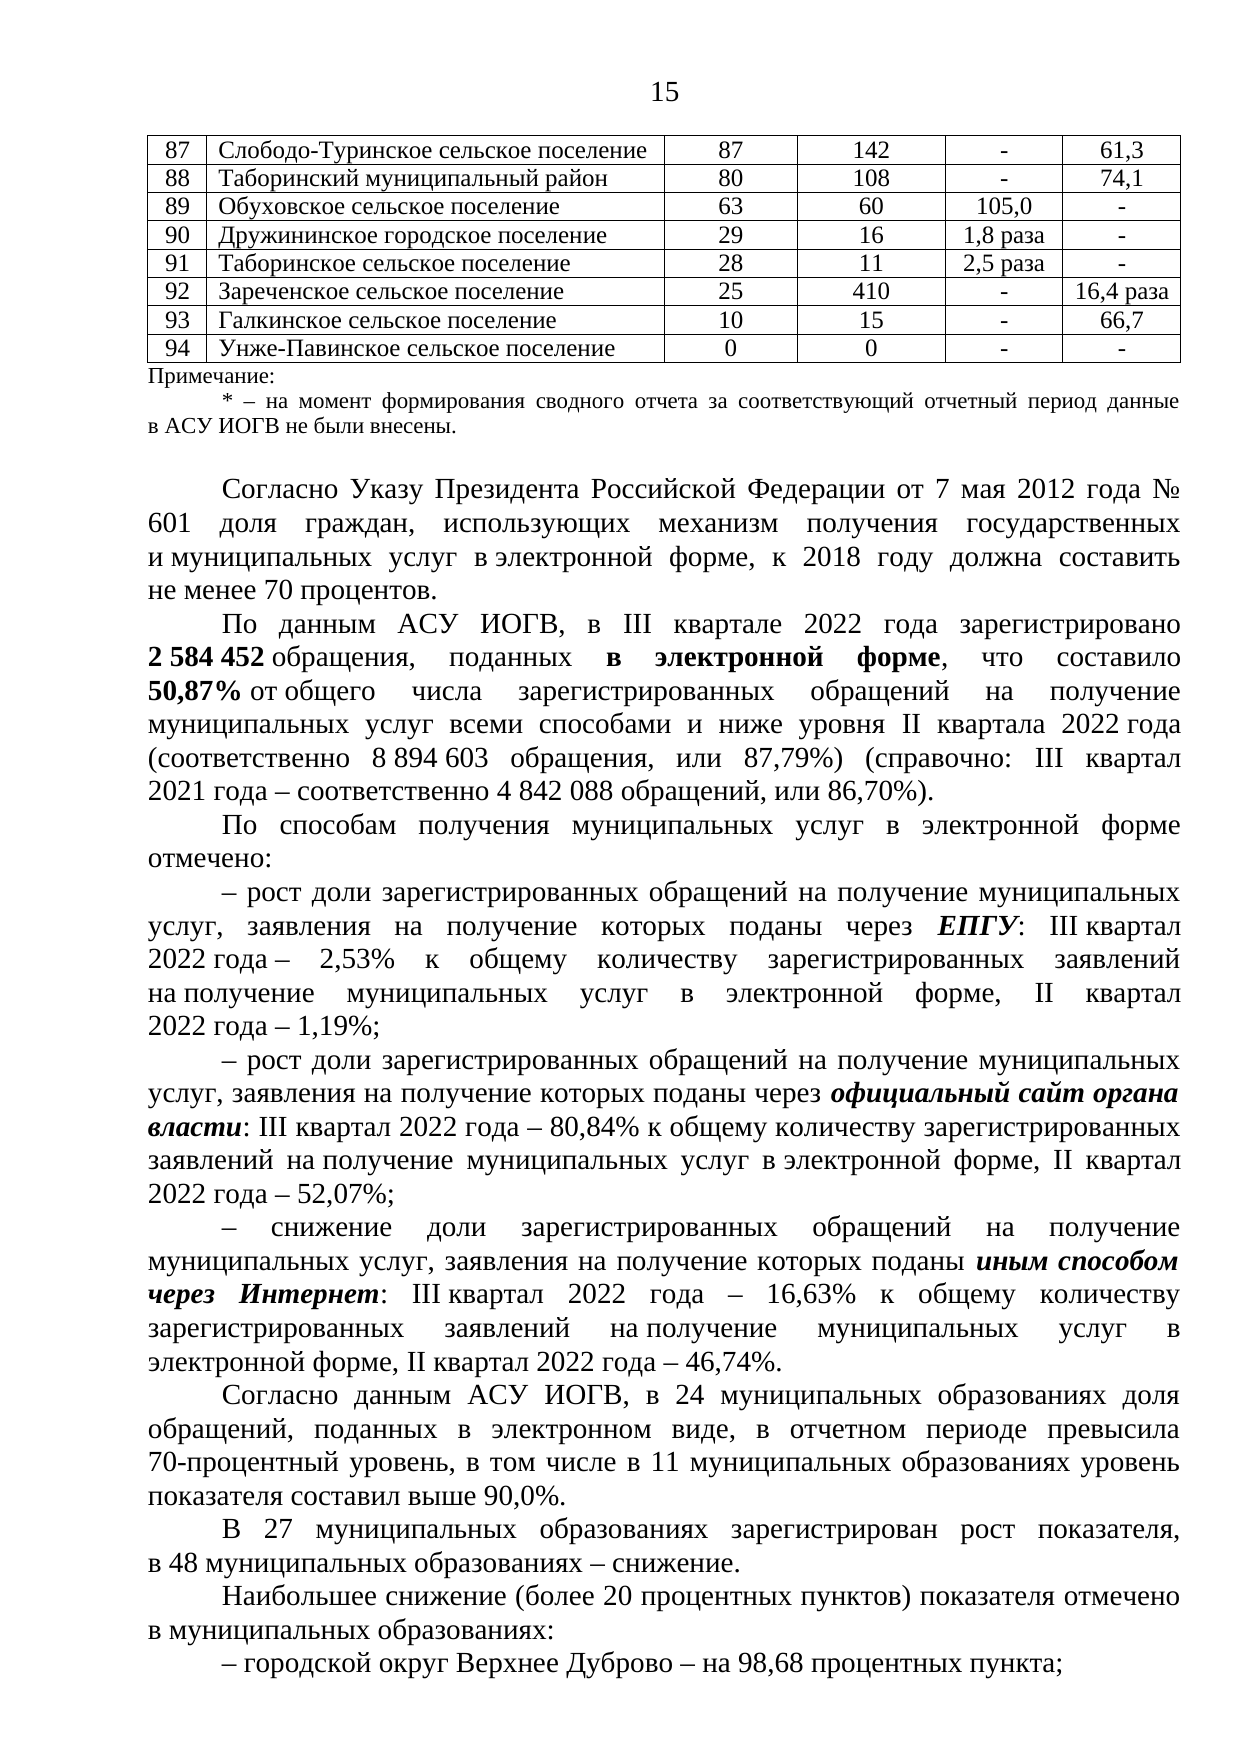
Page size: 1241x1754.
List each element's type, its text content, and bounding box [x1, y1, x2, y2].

text * – на момент формирования сводного отчета за соответствующий отчетный период данные в АСУ ИОГВ не были внесены. [148, 388, 1181, 438]
table_cell Обуховское сельское поселение [207, 193, 664, 220]
table_cell 91 [148, 250, 206, 277]
table_cell 16 [798, 221, 945, 249]
table_cell 61,3 [1063, 136, 1180, 164]
text В 27 муниципальных образованиях зарегистрирован рост показателя, в 48 муниципальных образованиях – снижение. [148, 1511, 1181, 1578]
table_cell - [946, 306, 1062, 334]
text Примечание: [148, 363, 1181, 388]
table_cell 92 [148, 278, 206, 305]
table_cell Зареченское сельское поселение [207, 278, 664, 305]
table_cell 0 [798, 335, 945, 362]
table_cell Галкинское сельское поселение [207, 306, 664, 334]
text – городской округ Верхнее Дуброво – на 98,68 процентных пункта; [148, 1646, 1181, 1679]
table_cell 142 [798, 136, 945, 164]
table_cell Дружининское городское поселение [207, 221, 664, 249]
table_cell 29 [665, 221, 797, 249]
table_cell 16,4 раза [1063, 278, 1180, 305]
table_cell 2,5 раза [946, 250, 1062, 277]
table_cell - [946, 335, 1062, 362]
table_cell - [1063, 250, 1180, 277]
table_cell 105,0 [946, 193, 1062, 220]
text По способам получения муниципальных услуг в электронной форме отмечено: [148, 807, 1181, 874]
table_cell 63 [665, 193, 797, 220]
table_cell Таборинское сельское поселение [207, 250, 664, 277]
table_cell 10 [665, 306, 797, 334]
table_cell 60 [798, 193, 945, 220]
table_cell 1,8 раза [946, 221, 1062, 249]
table_cell 87 [665, 136, 797, 164]
table_cell 15 [798, 306, 945, 334]
table_cell 87 [148, 136, 206, 164]
table_cell Слободо-Туринское сельское поселение [207, 136, 664, 164]
text – рост доли зарегистрированных обращений на получение муниципальных услуг, заявления на получение которых поданы через официальный сайт органа власти: III квартал 2022 года – 80,84% к общему количеству зарегистрированных заявлений на получение муниципальных услуг в электронной форме, II квартал 2022 года – 52,07%; [148, 1042, 1181, 1209]
table_cell 410 [798, 278, 945, 305]
table_cell 66,7 [1063, 306, 1180, 334]
table_cell 89 [148, 193, 206, 220]
text По данным АСУ ИОГВ, в III квартале 2022 года зарегистрировано 2 584 452 обращения, поданных в электронной форме, что составило 50,87% от общего числа зарегистрированных обращений на получение муниципальных услуг всеми способами и ниже уровня II квартала 2022 года (соответственно 8 894 603 обращения, или 87,79%) (справочно: III квартал 2021 года – соответственно 4 842 088 обращений, или 86,70%). [148, 606, 1181, 807]
table_cell 93 [148, 306, 206, 334]
table_cell - [946, 278, 1062, 305]
table_cell 11 [798, 250, 945, 277]
text – снижение доли зарегистрированных обращений на получение муниципальных услуг, заявления на получение которых поданы иным способом через Интернет: III квартал 2022 года – 16,63% к общему количеству зарегистрированных заявлений на получение муниципальных услуг в электронной форме, II квартал 2022 года – 46,74%. [148, 1209, 1181, 1377]
table_cell Таборинский муниципальный район [207, 165, 664, 192]
table_cell 88 [148, 165, 206, 192]
table_cell 94 [148, 335, 206, 362]
table_cell Унже-Павинское сельское поселение [207, 335, 664, 362]
table_cell - [1063, 221, 1180, 249]
table_cell 28 [665, 250, 797, 277]
table_cell - [1063, 335, 1180, 362]
table_cell - [946, 165, 1062, 192]
table_cell - [946, 136, 1062, 164]
table_cell 0 [665, 335, 797, 362]
text Согласно данным АСУ ИОГВ, в 24 муниципальных образованиях доля обращений, поданных в электронном виде, в отчетном периоде превысила 70-процентный уровень, в том числе в 11 муниципальных образованиях уровень показателя составил выше 90,0%. [148, 1377, 1181, 1511]
text – рост доли зарегистрированных обращений на получение муниципальных услуг, заявления на получение которых поданы через ЕПГУ: III квартал 2022 года – 2,53% к общему количеству зарегистрированных заявлений на получение муниципальных услуг в электронной форме, II квартал 2022 года – 1,19%; [148, 874, 1181, 1042]
table_cell 108 [798, 165, 945, 192]
table_cell - [1063, 193, 1180, 220]
table_cell 74,1 [1063, 165, 1180, 192]
text Согласно Указу Президента Российской Федерации от 7 мая 2012 года № 601 доля граждан, использующих механизм получения государственных и муниципальных услуг в электронной форме, к 2018 году должна составить не менее 70 процентов. [148, 472, 1181, 606]
table_cell 90 [148, 221, 206, 249]
text Наибольшее снижение (более 20 процентных пунктов) показателя отмечено в муниципальных образованиях: [148, 1578, 1181, 1646]
table_cell 25 [665, 278, 797, 305]
table_cell 80 [665, 165, 797, 192]
